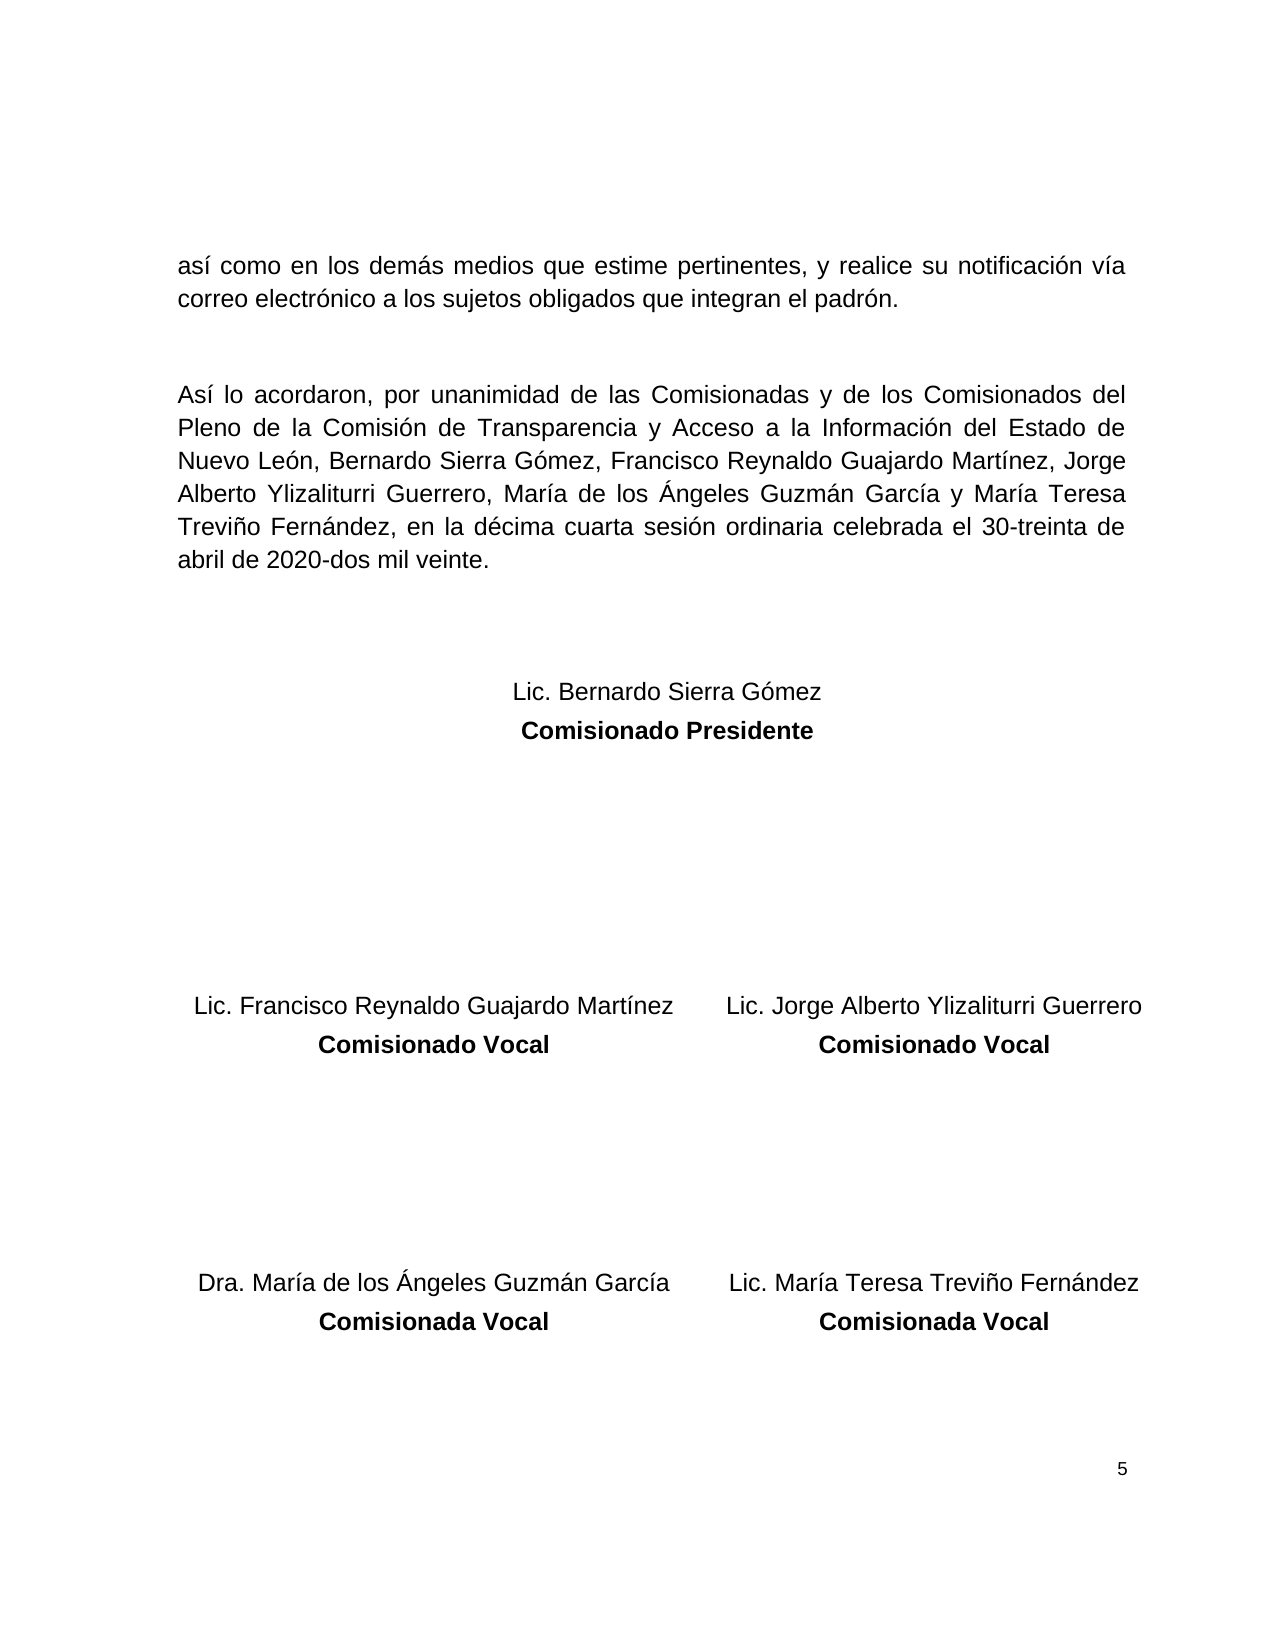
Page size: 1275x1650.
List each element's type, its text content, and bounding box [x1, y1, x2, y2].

table_header Lic. Francisco Reynaldo Guajardo Martínez Comisionado Vocal [177, 991, 691, 1229]
table_header Lic. Jorge Alberto Ylizaliturri Guerrero Comisionado Vocal [691, 991, 1178, 1229]
text Lic. Bernardo Sierra Gómez [177, 677, 1127, 706]
text Comisionado Presidente [177, 716, 1127, 745]
text así como en los demás medios que estime pertinentes, y realice su notificación vía correo electrónico a los sujetos obligados que integran el padrón. [177, 251, 1127, 313]
text Así lo acordaron, por unanimidad de las Comisionadas y de los Comisionados del Pleno de la Comisión de Transparencia y Acceso a la Información del Estado de Nuevo León, Bernardo Sierra Gómez, Francisco Reynaldo Guajardo Martínez, Jorge Alberto Ylizaliturri Guerrero, María de los Ángeles Guzmán García y María Teresa Treviño Fernández, en la décima cuarta sesión ordinaria celebrada el 30-treinta de abril de 2020-dos mil veinte. [177, 379, 1127, 573]
table_cell Lic. María Teresa Treviño Fernández Comisionada Vocal [691, 1229, 1178, 1435]
table_cell Dra. María de los Ángeles Guzmán García Comisionada Vocal [177, 1229, 691, 1435]
